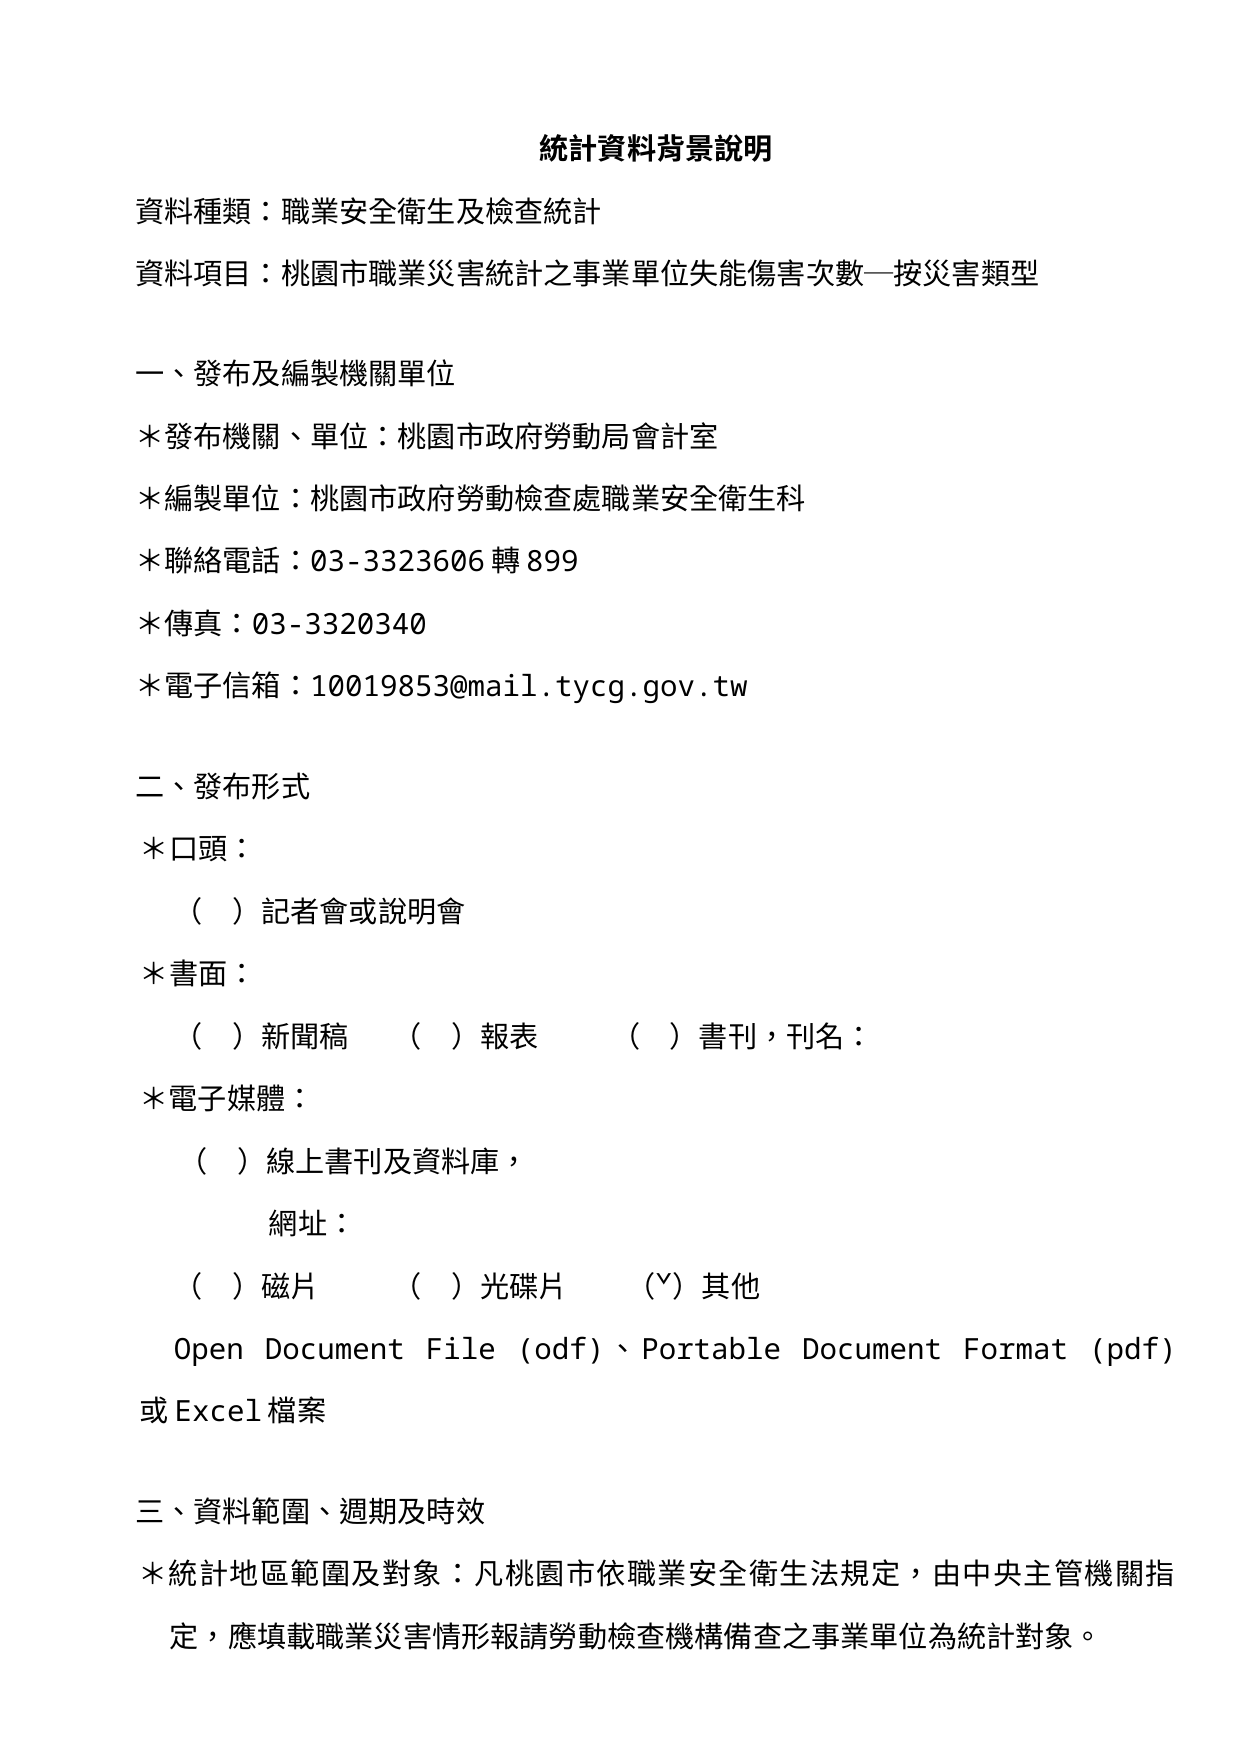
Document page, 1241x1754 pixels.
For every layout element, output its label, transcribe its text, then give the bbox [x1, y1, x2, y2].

table_header 統計資料背景說明 資料種類：職業安全衛生及檢查統計 資料項目：桃園市職業災害統計之事業單位失能傷害次數─按災害類型 一、發布及編製機關單位 ＊發布機關、單位：桃園市政府勞動局會計室 ＊編製單位：桃園市政府勞動檢查處職業安全衛生科 ＊聯絡電話：03-3323606轉899 ＊傳真：03-3320340 ＊電子信箱：10019853@mail.tycg.gov.tw 二、發布形式 口頭： （ ）記者會或說明會 書面： （ ）新聞稿 （ ）報表 （ ）書刊，刊名： ＊電子媒體： （ ）線上書刊及資料庫， 網址： （ ）磁片 （ ）光碟片 （ˇ）其他 Open Document File (odf)、Portable Document Format (pdf) 或Excel檔案 三、資料範圍、週期及時效 ＊統計地區範圍及對象：凡桃園市依職業安全衛生法規定，由中央主管機關指定，應填載職業災害情形報請勞動檢查機構備查之事業單位為統計對象。 [98, 105, 1188, 1655]
